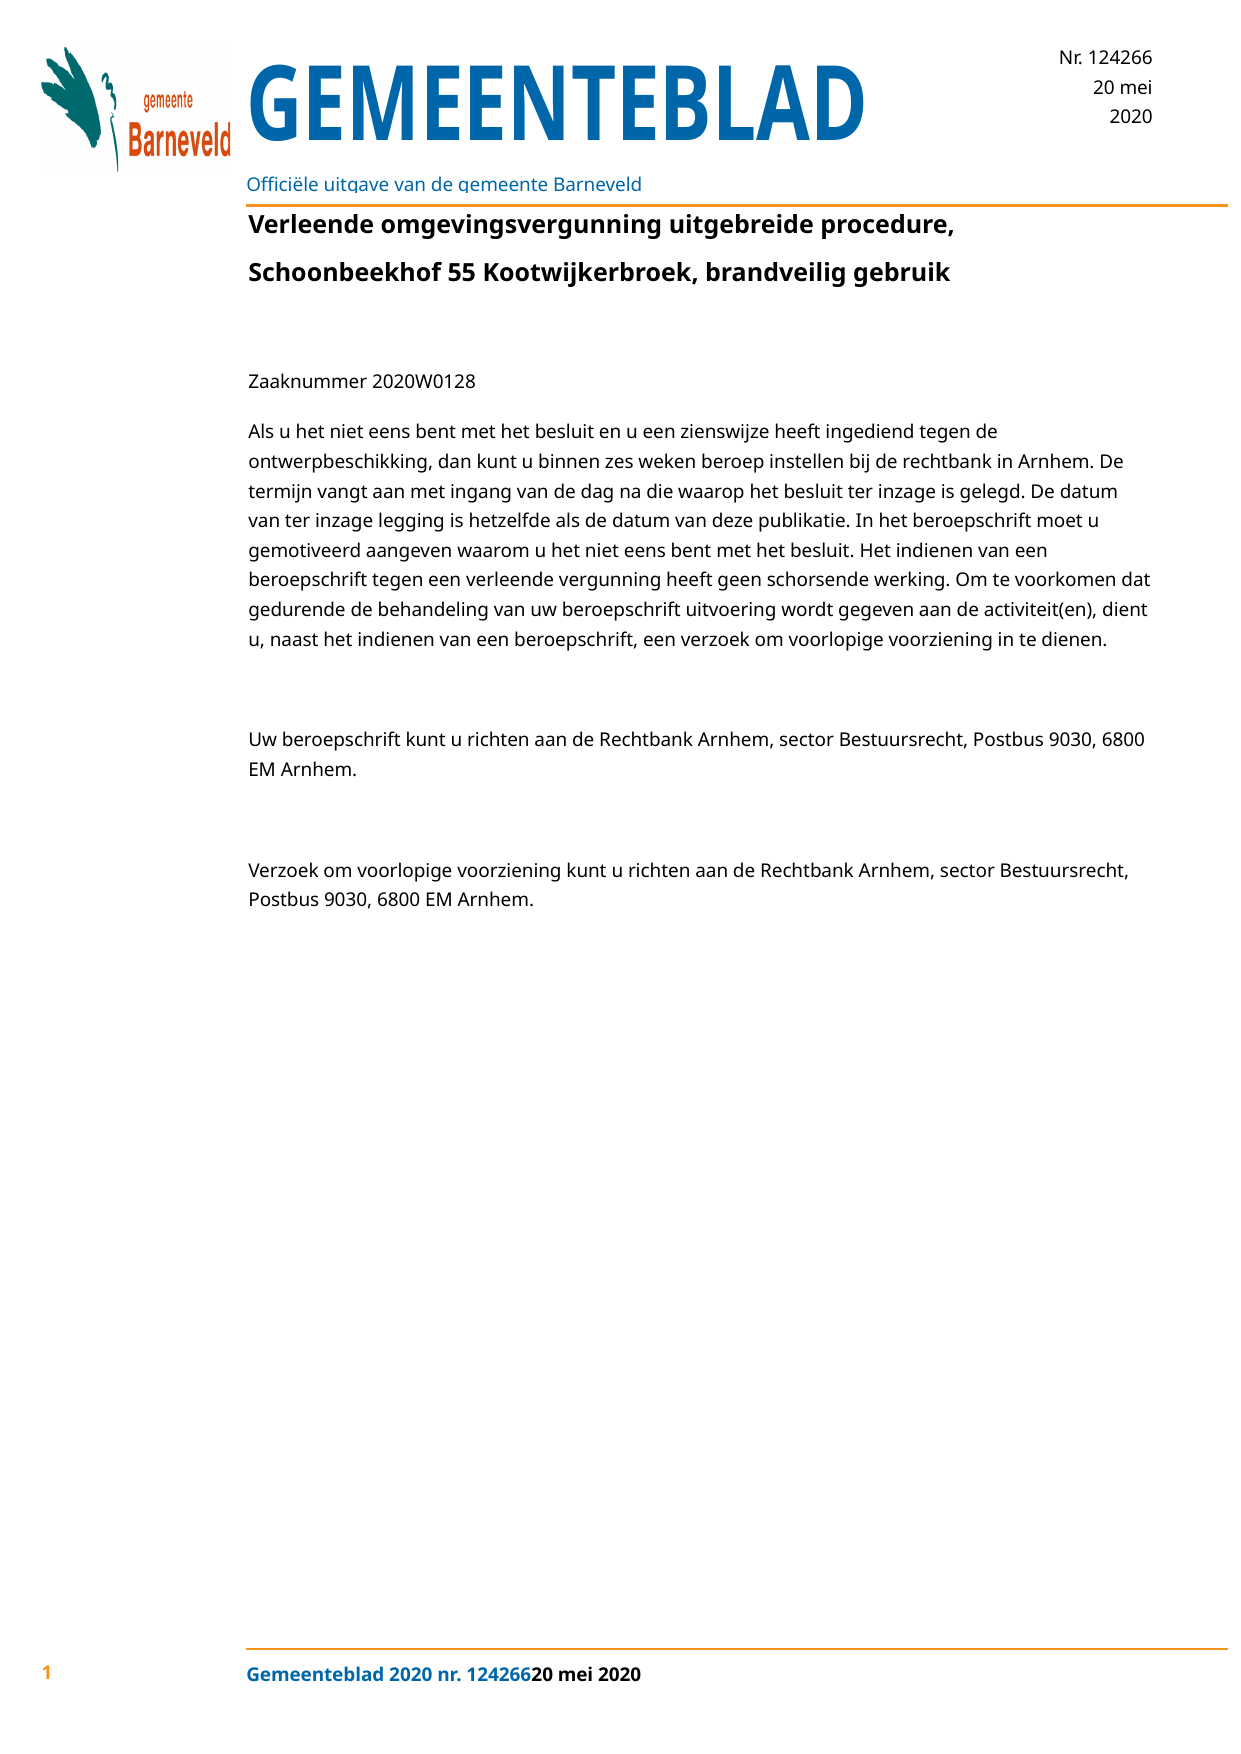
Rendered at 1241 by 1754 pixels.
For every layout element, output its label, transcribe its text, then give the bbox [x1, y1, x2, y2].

text Verleende omgevingsvergunning uitgebreide procedure, Schoonbeekhof 55 Kootwijkerbroek, brandveilig gebruik [248, 207, 1152, 288]
text Verzoek om voorlopige voorziening kunt u richten aan de Rechtbank Arnhem, sector Bestuursrecht, Postbus 9030, 6800 EM Arnhem. [248, 857, 1152, 912]
text Als u het niet eens bent met het besluit en u een zienswijze heeft ingediend tegen de ontwerpbeschikking, dan kunt u binnen zes weken beroep instellen bij de rechtbank in Arnhem. De termijn vangt aan met ingang van de dag na die waarop het besluit ter inzage is gelegd. De datum van ter inzage legging is hetzelfde als de datum van deze publikatie. In het beroepschrift moet u gemotiveerd aangeven waarom u het niet eens bent met het besluit. Het indienen van een beroepschrift tegen een verleende vergunning heeft geen schorsende werking. Om te voorkomen dat gedurende de behandeling van uw beroepschrift uitvoering wordt gegeven aan de activiteit(en), dient u, naast het indienen van een beroepschrift, een verzoek om voorlopige voorziening in te dienen. [248, 419, 1152, 652]
picture [41, 47, 231, 172]
text Zaaknummer 2020W0128 [248, 368, 1152, 394]
text Uw beroepschrift kunt u richten aan de Rechtbank Arnhem, sector Bestuursrecht, Postbus 9030, 6800 EM Arnhem. [248, 727, 1152, 782]
